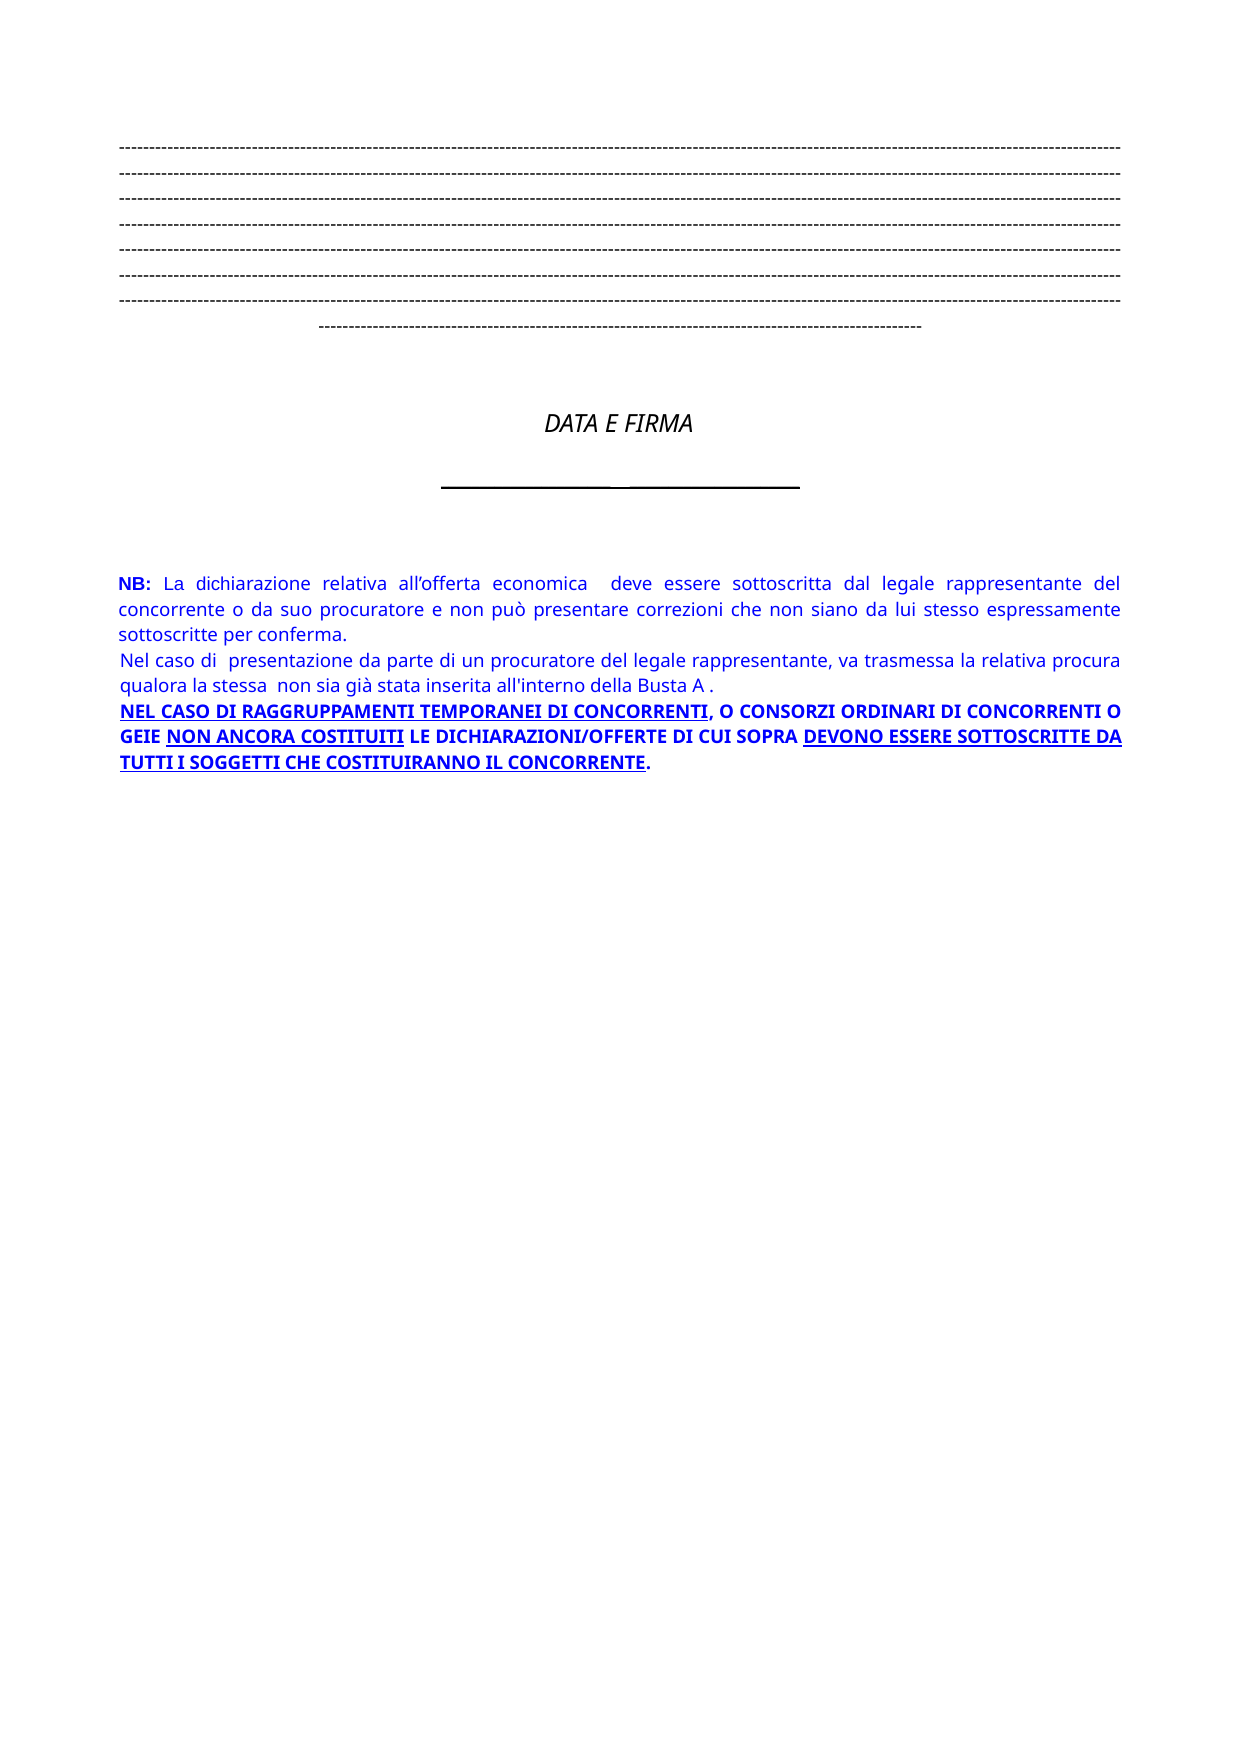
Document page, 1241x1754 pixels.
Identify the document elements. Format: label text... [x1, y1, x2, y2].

text Nel caso di raggruppamenti temporanei di concorrenti, o consorzi ordinari di concorrenti o GEIE non ancora costituiti le dichiarazioni/offerte di cui sopra devono essere sottoscritte da tutti i soggetti che costituiranno il concorrente. [119, 698, 1122, 774]
text NB: La dichiarazione relativa all’offerta economica deve essere sottoscritta dal legale rappresentante del concorrente o da suo procuratore e non può presentare correzioni che non siano da lui stesso espressamente sottoscritte per conferma. [118, 570, 1122, 647]
text -------------------------------------------------------------------------------------------------------------------------------------------------------------------------------------------------------------------------------------------------------------------------------------------------------------------------------------------------------------------------------------------------------------------------------------------------------------------------------------------------------------------------------------------------------------------------------------------------------------------------------------------------------------------------------------------------------------------------------------------------------------------------------------------------------------------------------------------------------------------------------------------------------------------------------------------------------------------------------------------------------------------------------------------------------------------------------------------------------------------------------------------------------------------------------------------------------------------------------------------------------------------------------------------------------------------------------------------------------------------------------------------------------------------------------------------------------------------------------------------------------------------------------------------------------------------------------------------------------------------------------------------------------------------------------------------------------------------------------------------------------------------------------------------------------------------------------- [118, 133, 1122, 338]
text Nel caso di presentazione da parte di un procuratore del legale rappresentante, va trasmessa la relativa procura qualora la stessa non sia già stata inserita all'interno della Busta A . [119, 647, 1122, 698]
text ______________________ ______________________ [118, 465, 1122, 491]
text DATA E FIRMA [118, 406, 1122, 440]
